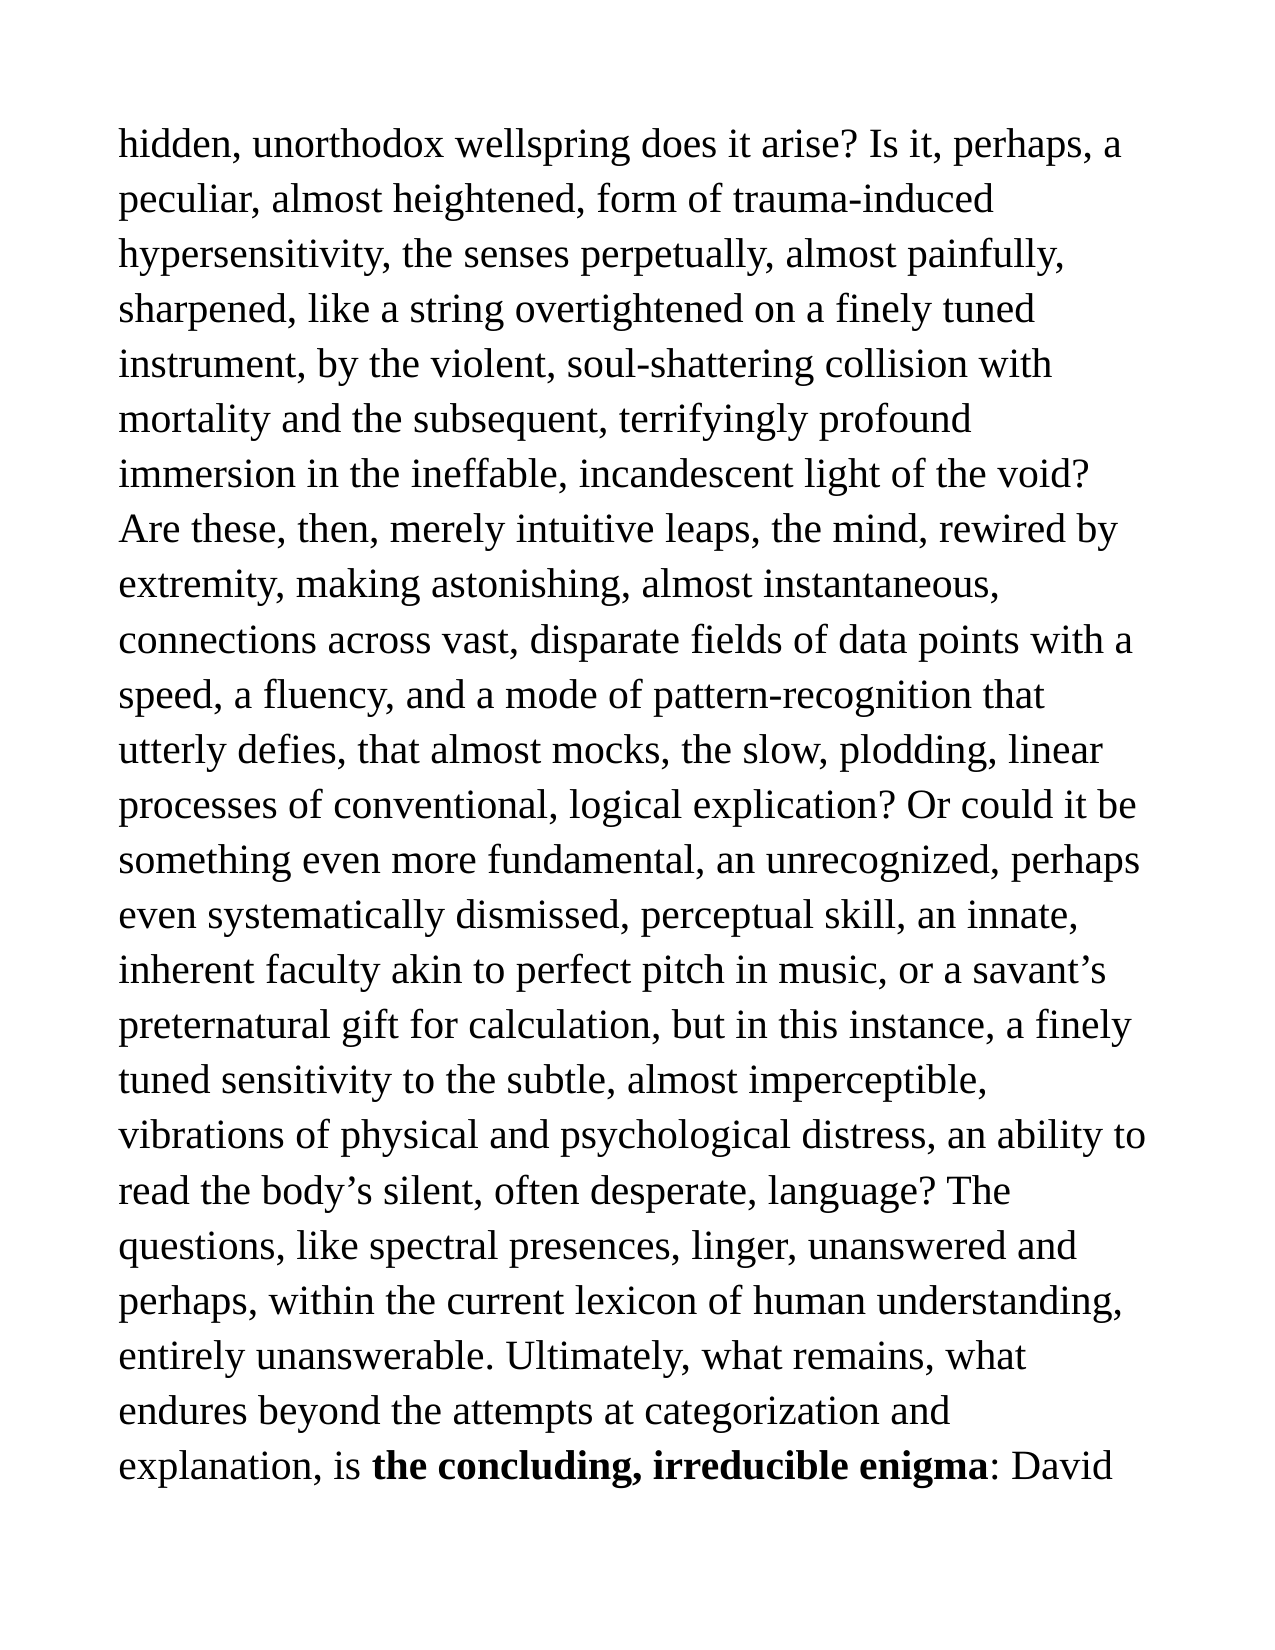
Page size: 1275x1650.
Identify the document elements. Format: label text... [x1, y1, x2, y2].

text hidden, unorthodox wellspring does it arise? Is it, perhaps, a peculiar, almost heightened, form of trauma-induced hypersensitivity, the senses perpetually, almost painfully, sharpened, like a string overtightened on a finely tuned instrument, by the violent, soul-shattering collision with mortality and the subsequent, terrifyingly profound immersion in the ineffable, incandescent light of the void? Are these, then, merely intuitive leaps, the mind, rewired by extremity, making astonishing, almost instantaneous, connections across vast, disparate fields of data points with a speed, a fluency, and a mode of pattern-recognition that utterly defies, that almost mocks, the slow, plodding, linear processes of conventional, logical explication? Or could it be something even more fundamental, an unrecognized, perhaps even systematically dismissed, perceptual skill, an innate, inherent faculty akin to perfect pitch in music, or a savant’s preternatural gift for calculation, but in this instance, a finely tuned sensitivity to the subtle, almost imperceptible, vibrations of physical and psychological distress, an ability to read the body’s silent, often desperate, language? The questions, like spectral presences, linger, unanswered and perhaps, within the current lexicon of human understanding, entirely unanswerable. Ultimately, what remains, what endures beyond the attempts at categorization and explanation, is the concluding, irreducible enigma: David [118, 118, 1157, 1488]
